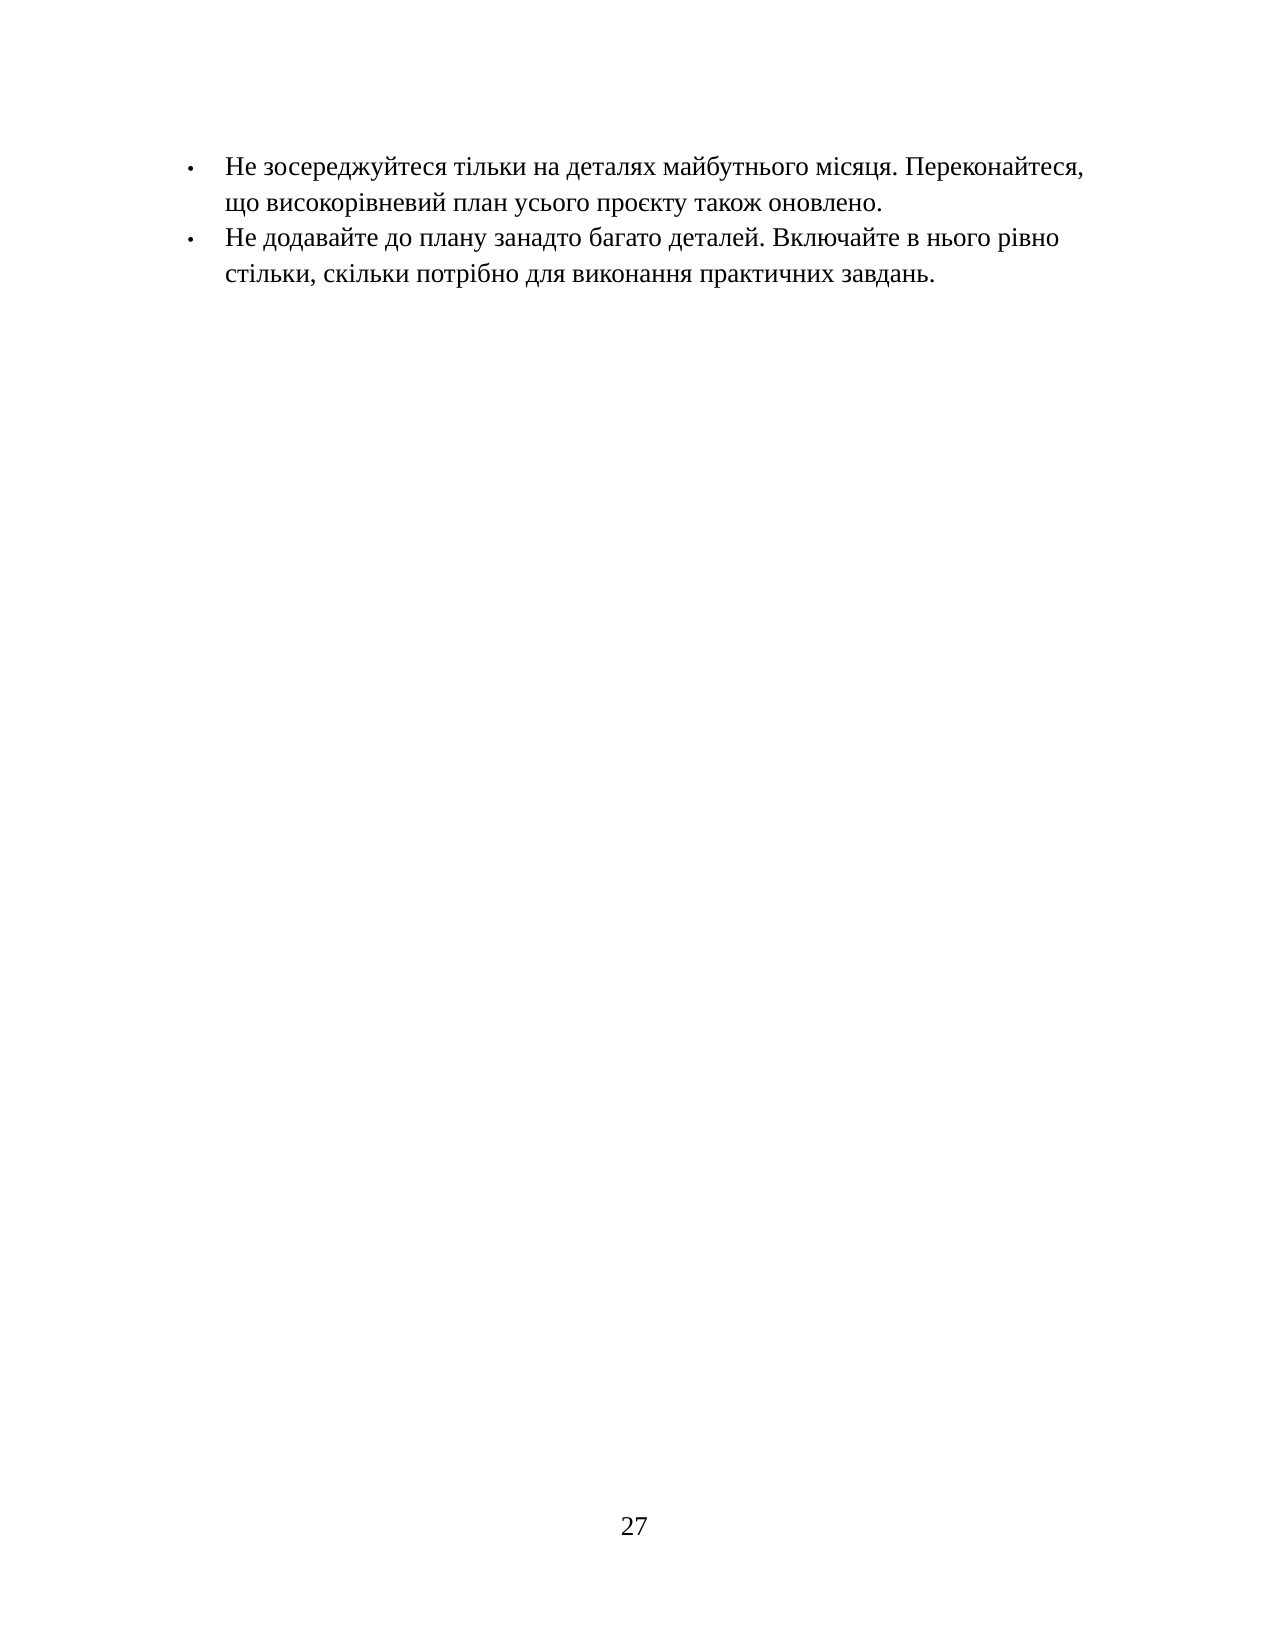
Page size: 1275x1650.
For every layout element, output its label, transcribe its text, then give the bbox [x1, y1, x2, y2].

list Не зосереджуйтеся тільки на деталях майбутнього місяця. Переконайтеся, що високорівневий план усього проєкту також оновлено. [187, 150, 1125, 217]
list Не додавайте до плану занадто багато деталей. Включайте в нього рівно стільки, скільки потрібно для виконання практичних завдань. [187, 221, 1125, 288]
